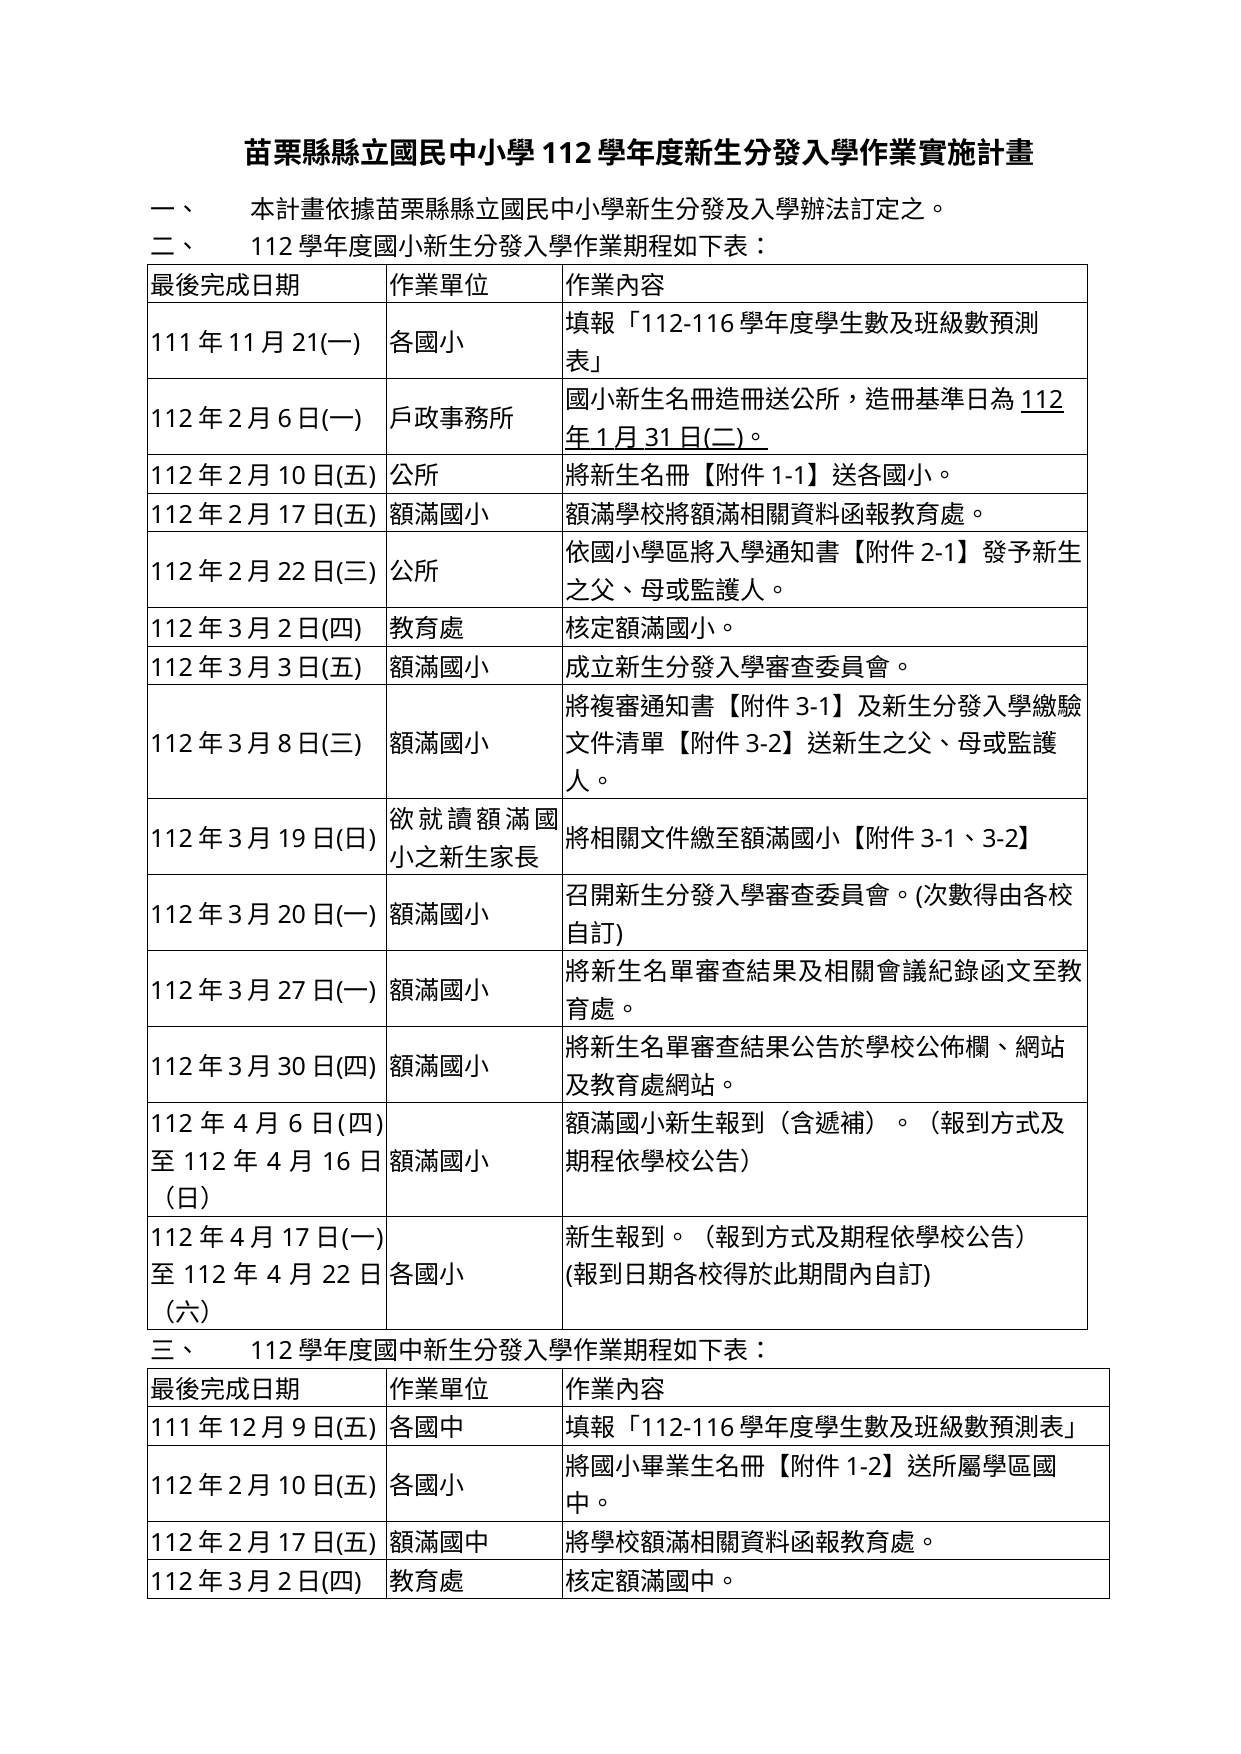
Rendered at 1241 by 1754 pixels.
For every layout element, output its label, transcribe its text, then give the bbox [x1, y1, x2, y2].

table_cell 將新生名單審查結果公告於學校公佈欄、網站及教育處網站。 [563, 1027, 1087, 1102]
table_cell 教育處 [387, 608, 562, 646]
table_cell 成立新生分發入學審查委員會。 [563, 647, 1087, 684]
table_cell 各國小 [387, 303, 562, 378]
table_cell 112年4月6日(四) 至112年4月16日（日） [148, 1103, 386, 1216]
table_cell 112年3月30日(四) [148, 1027, 386, 1102]
table_cell 教育處 [387, 1560, 562, 1598]
table_cell 額滿國小 [387, 875, 562, 950]
table_cell 額滿學校將額滿相關資料函報教育處。 [563, 494, 1087, 531]
table_cell 額滿國小 [387, 1103, 562, 1216]
table_cell 112年3月3日(五) [148, 647, 386, 684]
table_header 作業內容 [563, 1369, 1109, 1406]
table_cell 依國小學區將入學通知書【附件2-1】發予新生之父、母或監護人。 [563, 532, 1087, 607]
table_header 作業單位 [387, 265, 562, 302]
table_cell 112年3月19日(日) [148, 799, 386, 874]
table_cell 額滿國小 [387, 685, 562, 798]
table_cell 111年12月9日(五) [148, 1407, 386, 1445]
table_cell 112年3月2日(四) [148, 608, 386, 646]
table_cell 112年3月2日(四) [148, 1560, 386, 1598]
list 112學年度國中新生分發入學作業期程如下表： [150, 1330, 1090, 1368]
table_cell 新生報到。（報到方式及期程依學校公告） (報到日期各校得於此期間內自訂) [563, 1217, 1087, 1329]
table_cell 112年2月17日(五) [148, 494, 386, 531]
table_cell 將相關文件繳至額滿國小【附件3-1、3-2】 [563, 799, 1087, 874]
table_cell 核定額滿國中。 [563, 1560, 1109, 1598]
table_cell 112年2月10日(五) [148, 455, 386, 493]
table_cell 將新生名單審查結果及相關會議紀錄函文至教育處。 [563, 951, 1087, 1026]
table_header 最後完成日期 [148, 265, 386, 302]
table_cell 召開新生分發入學審查委員會。(次數得由各校自訂) [563, 875, 1087, 950]
table_cell 各國小 [387, 1217, 562, 1329]
table_cell 112年3月8日(三) [148, 685, 386, 798]
table_header 作業單位 [387, 1369, 562, 1406]
table_cell 各國中 [387, 1407, 562, 1445]
table_cell 核定額滿國小。 [563, 608, 1087, 646]
table_cell 112年2月6日(一) [148, 379, 386, 454]
table_cell 額滿國小新生報到（含遞補）。（報到方式及期程依學校公告） [563, 1103, 1087, 1216]
table_header 作業內容 [563, 265, 1087, 302]
list 112學年度國小新生分發入學作業期程如下表： [150, 226, 1090, 263]
table_cell 111年11月21(一) [148, 303, 386, 378]
table_cell 額滿國小 [387, 951, 562, 1026]
table_cell 欲就讀額滿國小之新生家長 [387, 799, 562, 874]
table_cell 112年3月20日(一) [148, 875, 386, 950]
text 苗栗縣縣立國民中小學112學年度新生分發入學作業實施計畫 [150, 113, 1090, 188]
table_cell 將學校額滿相關資料函報教育處。 [563, 1522, 1109, 1559]
table_cell 112年3月27日(一) [148, 951, 386, 1026]
table_cell 填報「112-116學年度學生數及班級數預測表」 [563, 303, 1087, 378]
table_cell 額滿國中 [387, 1522, 562, 1559]
table_cell 額滿國小 [387, 1027, 562, 1102]
table_cell 國小新生名冊造冊送公所，造冊基準日為112 年1月31日(二)。 [563, 379, 1087, 454]
table_cell 將新生名冊【附件1-1】送各國小。 [563, 455, 1087, 493]
table_cell 公所 [387, 455, 562, 493]
list 本計畫依據苗栗縣縣立國民中小學新生分發及入學辦法訂定之。 [150, 188, 1090, 226]
table_cell 112年2月17日(五) [148, 1522, 386, 1559]
table_header 最後完成日期 [148, 1369, 386, 1406]
table_cell 戶政事務所 [387, 379, 562, 454]
table_cell 112年2月10日(五) [148, 1446, 386, 1521]
table_cell 額滿國小 [387, 647, 562, 684]
table_cell 將國小畢業生名冊【附件1-2】送所屬學區國中。 [563, 1446, 1109, 1521]
table_cell 將複審通知書【附件3-1】及新生分發入學繳驗文件清單【附件3-2】送新生之父、母或監護人。 [563, 685, 1087, 798]
table_cell 額滿國小 [387, 494, 562, 531]
table_cell 填報「112-116學年度學生數及班級數預測表」 [563, 1407, 1109, 1445]
table_cell 公所 [387, 532, 562, 607]
table_cell 112年2月22日(三) [148, 532, 386, 607]
table_cell 各國小 [387, 1446, 562, 1521]
table_cell 112年4月17日(一)至112年4月22日（六） [148, 1217, 386, 1329]
